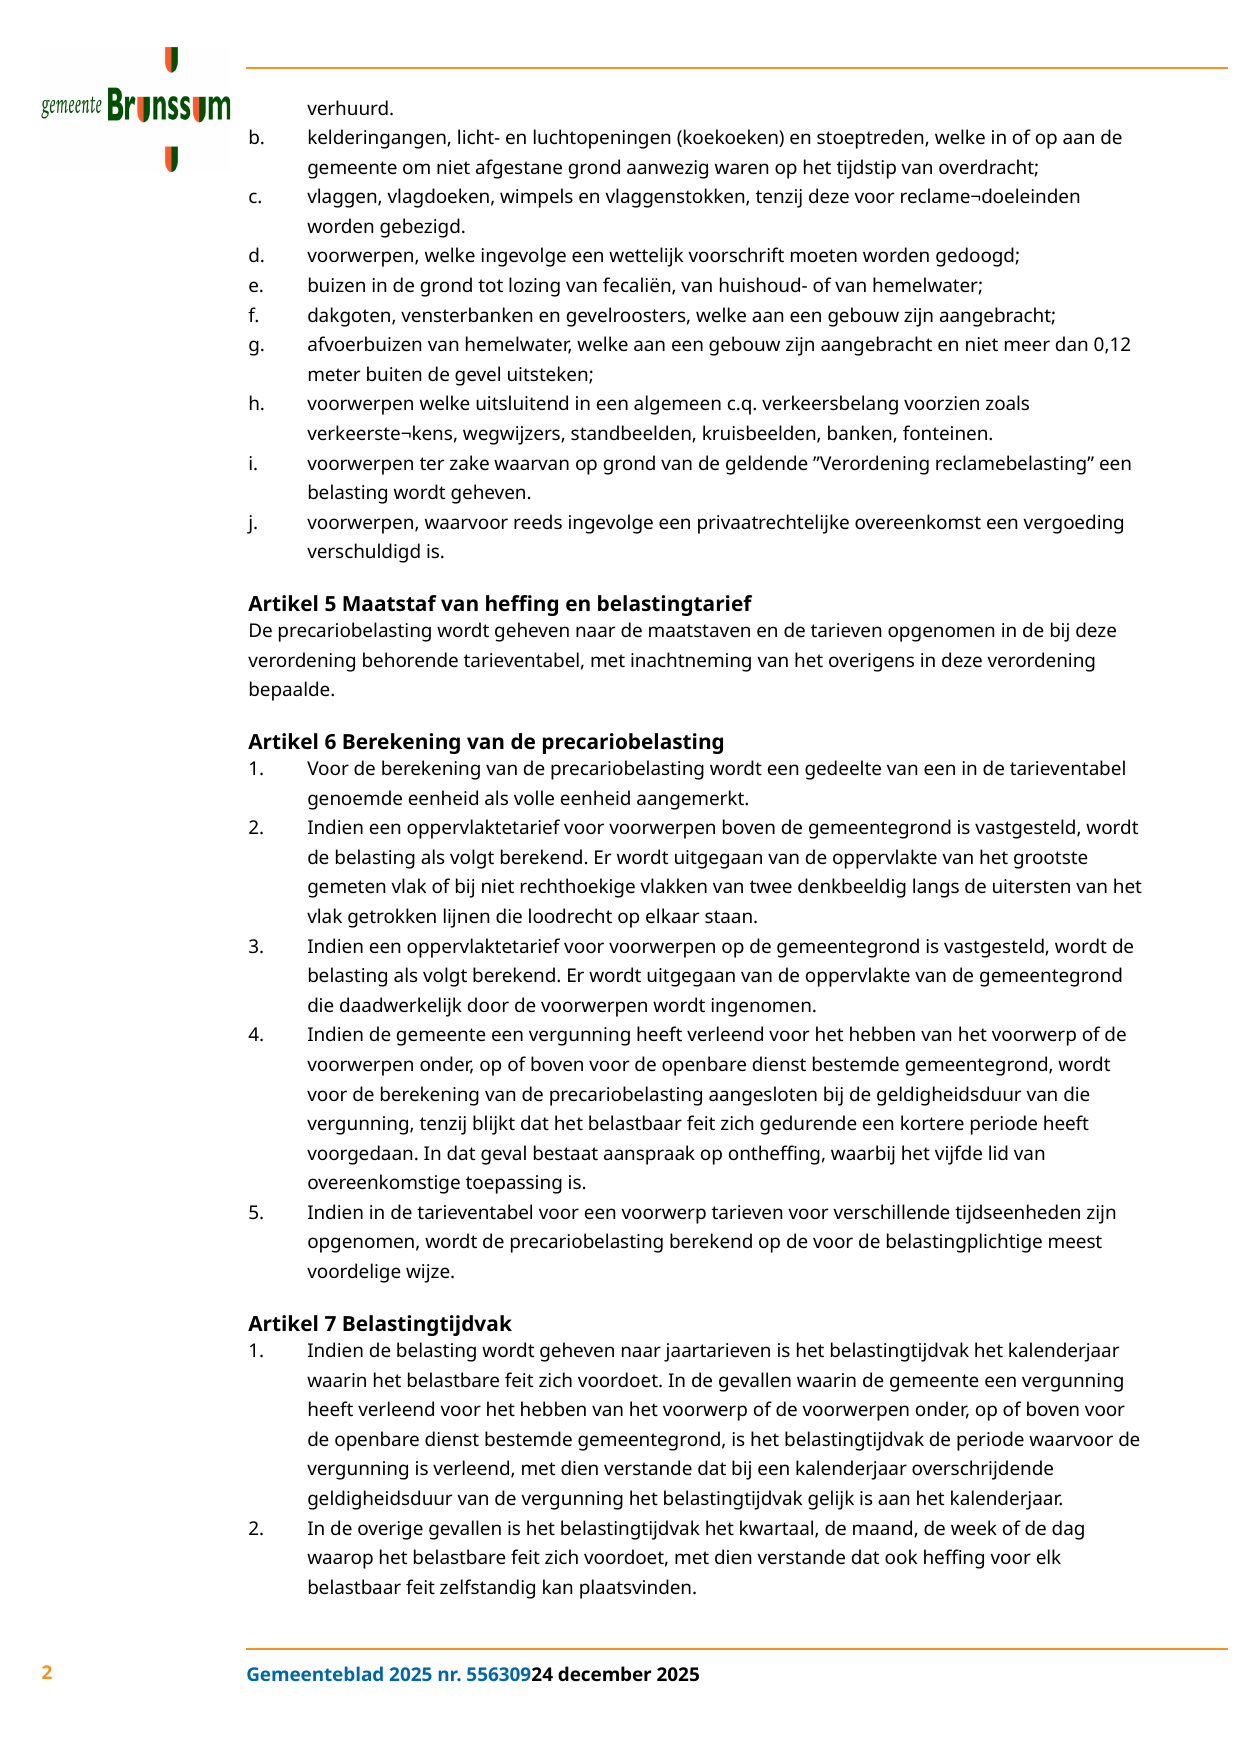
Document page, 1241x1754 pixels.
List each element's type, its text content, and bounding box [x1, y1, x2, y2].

list afvoerbuizen van hemelwater, welke aan een gebouw zijn aangebracht en niet meer dan 0,12 meter buiten de gevel uitsteken; [248, 331, 1152, 387]
list buizen in de grond tot lozing van fecaliën, van huishoud- of van hemelwater; [248, 272, 1152, 298]
list kelderingangen, licht- en luchtopeningen (koekoeken) en stoeptreden, welke in of op aan de gemeente om niet afgestane grond aanwezig waren op het tijdstip van overdracht; [248, 124, 1152, 180]
list dakgoten, vensterbanken en gevelroosters, welke aan een gebouw zijn aangebracht; [248, 302, 1152, 328]
text Artikel 5 Maatstaf van heffing en belastingtarief [248, 589, 1152, 617]
list Indien de gemeente een vergunning heeft verleend voor het hebben van het voorwerp of de voorwerpen onder, op of boven voor de openbare dienst bestemde gemeentegrond, wordt voor de berekening van de precariobelasting aangesloten bij de geldigheidsduur van die vergunning, tenzij blijkt dat het belastbaar feit zich gedurende een kortere periode heeft voorgedaan. In dat geval bestaat aanspraak op ontheffing, waarbij het vijfde lid van overeenkomstige toepassing is. [248, 1022, 1152, 1195]
list voorwerpen, waarvoor reeds ingevolge een privaatrechtelijke overeenkomst een vergoeding verschuldigd is. [248, 509, 1152, 564]
list Indien in de tarieventabel voor een voorwerp tarieven voor verschillende tijdseenheden zijn opgenomen, wordt de precariobelasting berekend op de voor de belastingplichtige meest voordelige wijze. [248, 1199, 1152, 1284]
list voorwerpen welke uitsluitend in een algemeen c.q. verkeersbelang voorzien zoals verkeerste¬kens, wegwijzers, standbeelden, kruisbeelden, banken, fonteinen. [248, 391, 1152, 446]
list Indien een oppervlaktetarief voor voorwerpen op de gemeentegrond is vastgesteld, wordt de belasting als volgt berekend. Er wordt uitgegaan van de oppervlakte van de gemeentegrond die daadwerkelijk door de voorwerpen wordt ingenomen. [248, 933, 1152, 1018]
text Artikel 6 Berekening van de precariobelasting [248, 727, 1152, 755]
text De precariobelasting wordt geheven naar de maatstaven en de tarieven opgenomen in de bij deze verordening behorende tarieventabel, met inachtneming van het overigens in deze verordening bepaalde. [248, 617, 1152, 702]
list Indien een oppervlaktetarief voor voorwerpen boven de gemeentegrond is vastgesteld, wordt de belasting als volgt berekend. Er wordt uitgegaan van de oppervlakte van het grootste gemeten vlak of bij niet rechthoekige vlakken van twee denkbeeldig langs de uitersten van het vlak getrokken lijnen die loodrecht op elkaar staan. [248, 814, 1152, 929]
list In de overige gevallen is het belastingtijdvak het kwartaal, de maand, de week of de dag waarop het belastbare feit zich voordoet, met dien verstande dat ook heffing voor elk belastbaar feit zelfstandig kan plaatsvinden. [248, 1515, 1152, 1599]
list vlaggen, vlagdoeken, wimpels en vlaggenstokken, tenzij deze voor reclame¬doeleinden worden gebezigd. [248, 183, 1152, 239]
list Voor de berekening van de precariobelasting wordt een gedeelte van een in de tarieventabel genoemde eenheid als volle eenheid aangemerkt. [248, 755, 1152, 811]
list voorwerpen, welke ingevolge een wettelijk voorschrift moeten worden gedoogd; [248, 243, 1152, 268]
list voorwerpen ter zake waarvan op grond van de geldende ”Verordening reclamebelasting” een belasting wordt geheven. [248, 450, 1152, 505]
list Indien de belasting wordt geheven naar jaartarieven is het belastingtijdvak het kalenderjaar waarin het belastbare feit zich voordoet. In de gevallen waarin de gemeente een vergunning heeft verleend voor het hebben van het voorwerp of de voorwerpen onder, op of boven voor de openbare dienst bestemde gemeentegrond, is het belastingtijdvak de periode waarvoor de vergunning is verleend, met dien verstande dat bij een kalenderjaar overschrijdende geldigheidsduur van de vergunning het belastingtijdvak gelijk is aan het kalenderjaar. [248, 1337, 1152, 1511]
picture [41, 47, 231, 172]
text Artikel 7 Belastingtijdvak [248, 1309, 1152, 1337]
list verhuurd. [248, 95, 1152, 121]
